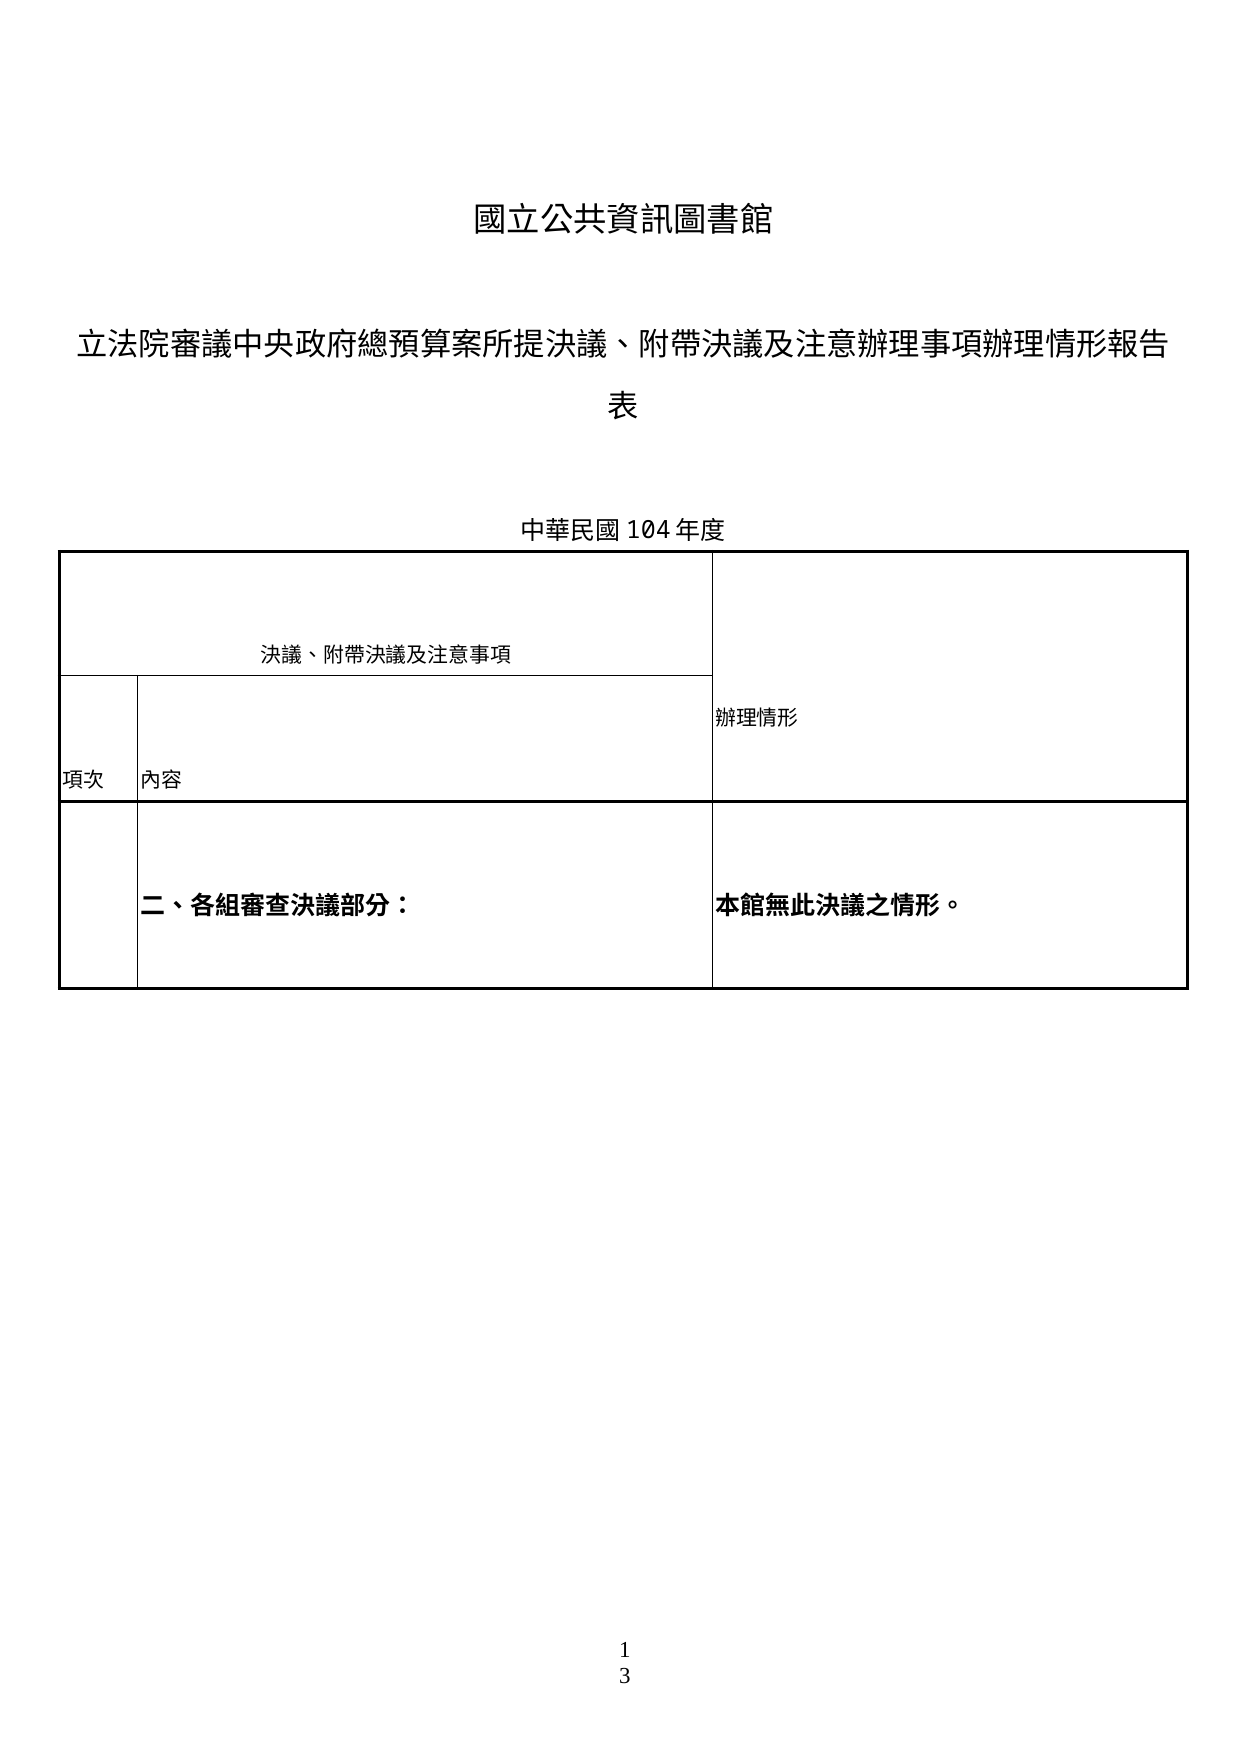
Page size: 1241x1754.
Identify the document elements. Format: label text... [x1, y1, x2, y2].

table_cell 辦理情形 [713, 553, 1186, 800]
table_cell 項次 [61, 676, 137, 800]
table_cell 本館無此決議之情形。 [713, 803, 1186, 987]
table_cell 內容 [138, 676, 712, 800]
table_header 國立公共資訊圖書館 [59, 112, 1187, 237]
table_cell 二、各組審查決議部分： [138, 803, 712, 987]
table_cell 決議、附帶決議及注意事項 [61, 553, 712, 675]
table_cell 立法院審議中央政府總預算案所提決議、附帶決議及注意辦理事項辦理情形報告表 [59, 237, 1187, 425]
table_cell 中華民國104年度 [59, 425, 1187, 550]
table_cell [61, 803, 137, 987]
